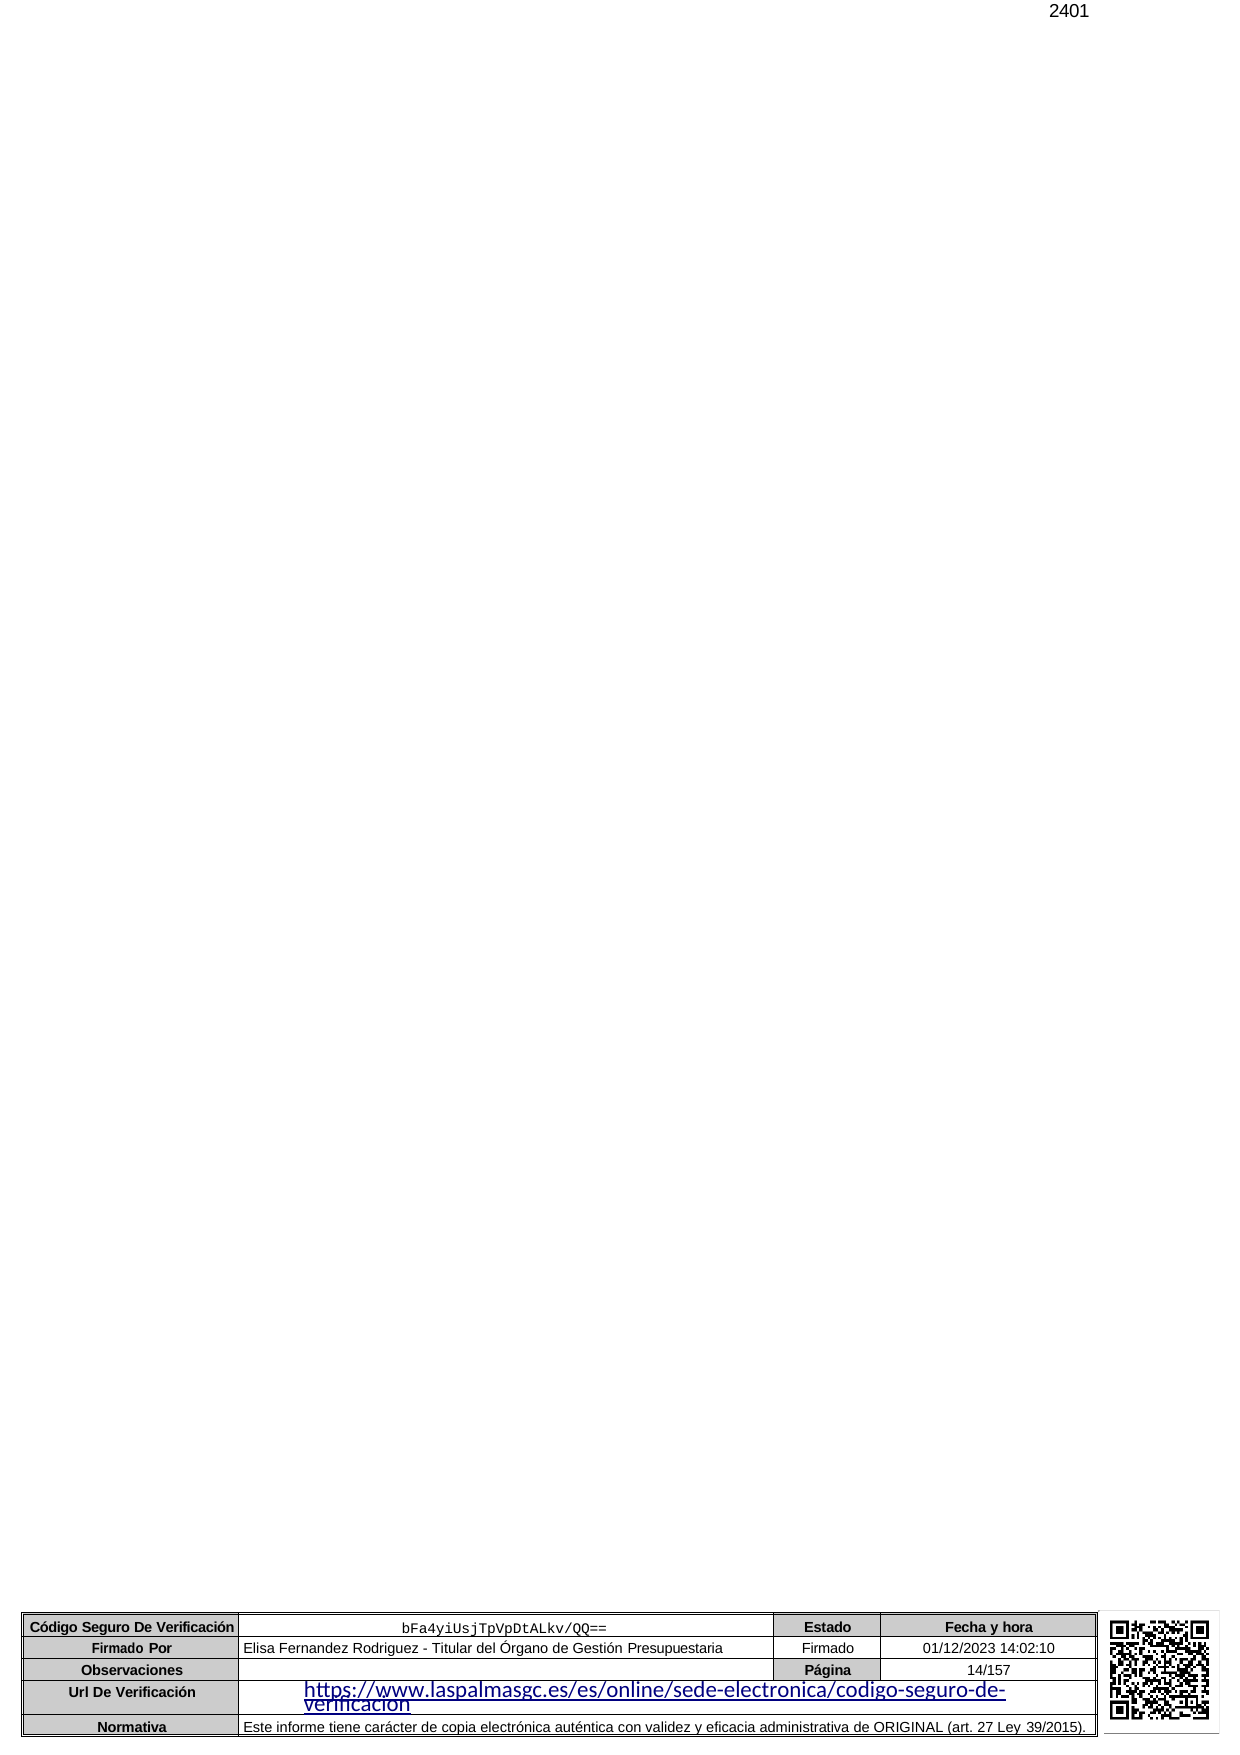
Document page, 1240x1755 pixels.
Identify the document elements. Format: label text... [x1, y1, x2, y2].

subtitle 2401 [10, 0, 1090, 22]
